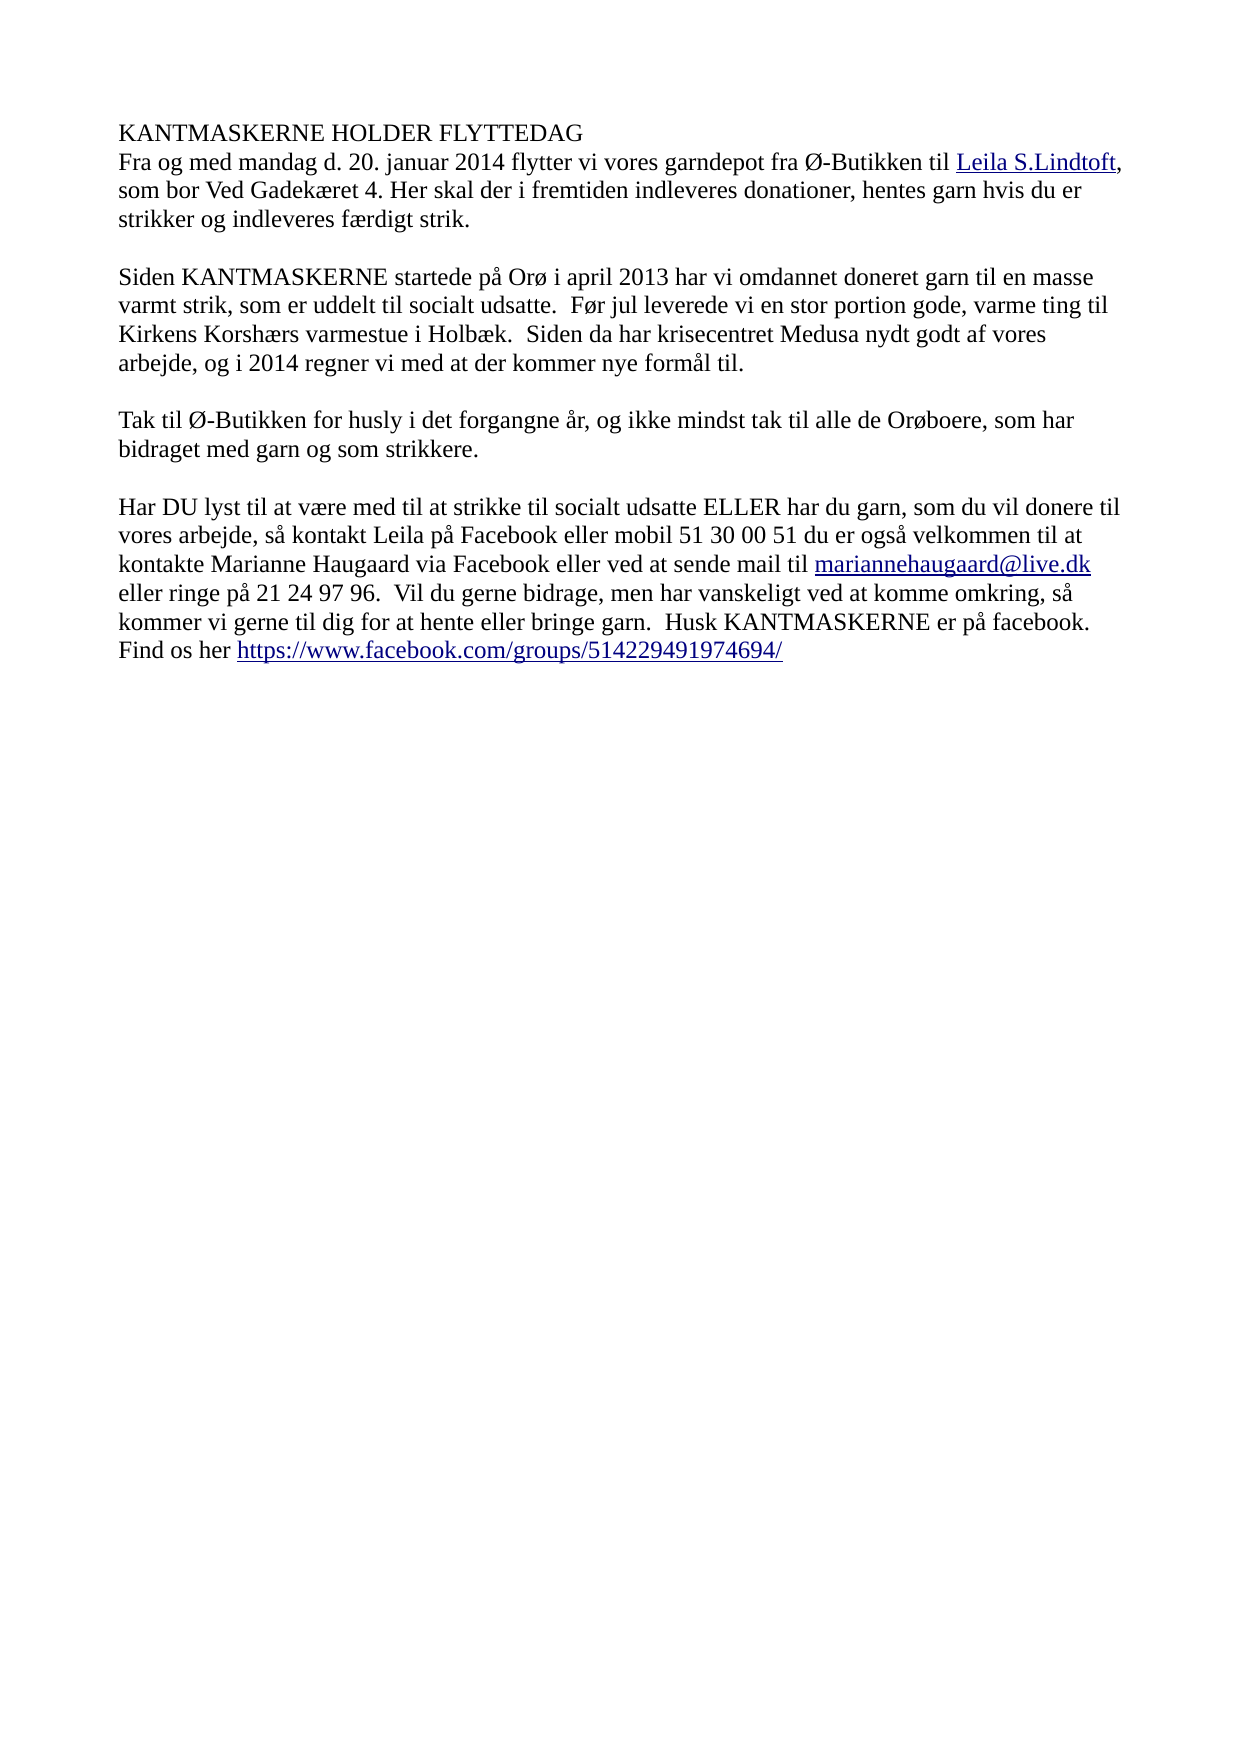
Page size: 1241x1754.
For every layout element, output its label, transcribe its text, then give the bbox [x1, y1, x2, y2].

text KANTMASKERNE HOLDER FLYTTEDAG Fra og med mandag d. 20. januar 2014 flytter vi vores garndepot fra Ø-Butikken til Leila S.Lindtoft, som bor Ved Gadekæret 4. Her skal der i fremtiden indleveres donationer, hentes garn hvis du er strikker og indleveres færdigt strik. Siden KANTMASKERNE startede på Orø i april 2013 har vi omdannet doneret garn til en masse varmt strik, som er uddelt til socialt udsatte. Før jul leverede vi en stor portion gode, varme ting til Kirkens Korshærs varmestue i Holbæk. Siden da har krisecentret Medusa nydt godt af vores arbejde, og i 2014 regner vi med at der kommer nye formål til. Tak til Ø-Butikken for husly i det forgangne år, og ikke mindst tak til alle de Orøboere, som har bidraget med garn og som strikkere. Har DU lyst til at være med til at strikke til socialt udsatte ELLER har du garn, som du vil donere til vores arbejde, så kontakt Leila på Facebook eller mobil 51 30 00 51 du er også velkommen til at kontakte Marianne Haugaard via Facebook eller ved at sende mail til mariannehaugaard@live.dk eller ringe på 21 24 97 96. Vil du gerne bidrage, men har vanskeligt ved at komme omkring, så kommer vi gerne til dig for at hente eller bringe garn. Husk KANTMASKERNE er på facebook. Find os her https://www.facebook.com/groups/514229491974694/ [118, 118, 1122, 664]
